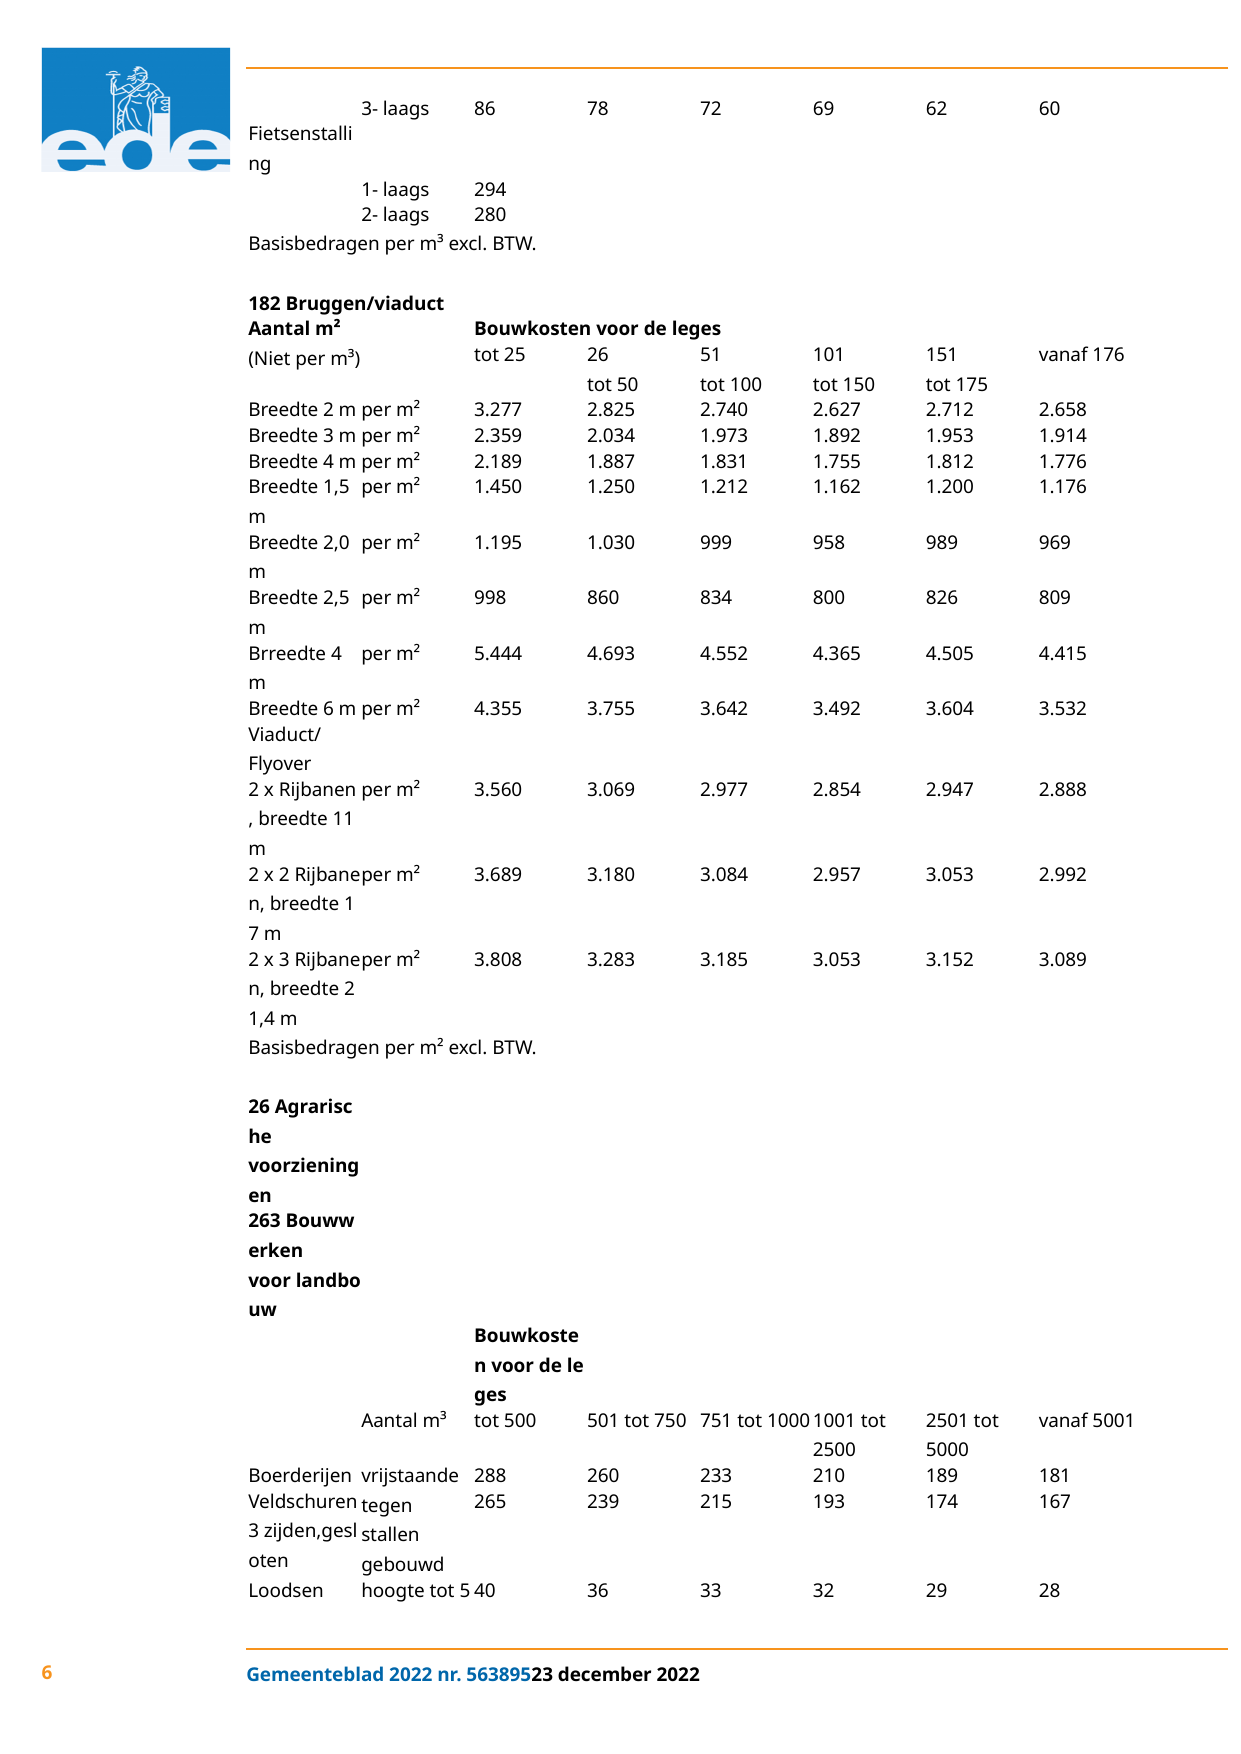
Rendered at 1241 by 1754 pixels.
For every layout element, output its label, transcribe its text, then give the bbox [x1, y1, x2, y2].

table_cell [926, 121, 1038, 176]
table_cell 265 [474, 1488, 587, 1577]
table_cell per m² [361, 861, 474, 946]
table_cell 4.552 [700, 640, 813, 695]
table_cell 3.053 [926, 861, 1038, 946]
table_cell [813, 1322, 926, 1407]
table_cell per m² [361, 695, 474, 721]
table_cell [700, 1208, 813, 1322]
table_cell 1.812 [926, 448, 1038, 474]
table_cell [813, 721, 926, 776]
table_cell [926, 721, 1038, 776]
table_cell 1.030 [587, 529, 700, 584]
table_cell 860 [587, 584, 700, 640]
table_cell 33 [700, 1577, 813, 1603]
table_cell [926, 1208, 1038, 1322]
table_cell [813, 202, 926, 227]
table_cell [700, 121, 813, 176]
table_cell 3- laags [361, 95, 474, 121]
table_cell 151 tot 175 [926, 341, 1038, 397]
table_cell [813, 121, 926, 176]
table_cell 3.180 [587, 861, 700, 946]
table_cell 2.957 [813, 861, 926, 946]
table_cell 1.200 [926, 474, 1038, 529]
table_cell [700, 721, 813, 776]
table_cell per m² [361, 640, 474, 695]
table_cell 3.532 [1039, 695, 1152, 721]
table_cell 3.069 [587, 776, 700, 861]
table_cell 998 [474, 584, 587, 640]
table_cell 4.415 [1039, 640, 1152, 695]
table_cell 233 [700, 1463, 813, 1488]
table_cell hoogte tot 5 [361, 1577, 474, 1603]
table_cell Viaduct/Flyover [248, 721, 361, 776]
table_cell per m² [361, 474, 474, 529]
table_cell [361, 1208, 474, 1322]
table_cell 215 [700, 1488, 813, 1577]
table_cell 210 [813, 1463, 926, 1488]
table_cell 2.658 [1039, 397, 1152, 422]
table_cell per m² [361, 776, 474, 861]
table_cell vanaf 5001 [1039, 1407, 1152, 1462]
table_cell Aantal m³ [361, 1407, 474, 1462]
table_header [361, 1093, 474, 1208]
table_header 182 Bruggen/viaduct [248, 290, 1152, 316]
table_cell 3.084 [700, 861, 813, 946]
table_cell 193 [813, 1488, 926, 1577]
table_cell 2.825 [587, 397, 700, 422]
table_cell 3.755 [587, 695, 700, 721]
table_cell 181 [1039, 1463, 1152, 1488]
table_cell tot 500 [474, 1407, 587, 1462]
table_cell 2.740 [700, 397, 813, 422]
table_cell [587, 721, 700, 776]
table_cell tot 25 [474, 341, 587, 397]
table_cell 2501 tot 5000 [926, 1407, 1038, 1462]
table_cell Loodsen [248, 1577, 361, 1603]
table_cell 800 [813, 584, 926, 640]
table_header [926, 1093, 1038, 1208]
table_cell 69 [813, 95, 926, 121]
table_cell 1.776 [1039, 448, 1152, 474]
table_cell [813, 176, 926, 202]
table_cell [248, 176, 361, 202]
table_cell Breedte 6 m [248, 695, 361, 721]
table_cell 1.914 [1039, 422, 1152, 448]
table_cell 958 [813, 529, 926, 584]
table_cell Boerderijen [248, 1463, 361, 1488]
table_cell 28 [1039, 1577, 1152, 1603]
table_cell 3.808 [474, 946, 587, 1031]
table_cell 4.693 [587, 640, 700, 695]
table_header [1039, 1093, 1152, 1208]
table_cell Breedte 1,5 m [248, 474, 361, 529]
table_cell per m² [361, 946, 474, 1031]
table_cell [926, 202, 1038, 227]
table_cell 2.888 [1039, 776, 1152, 861]
table_cell 2.034 [587, 422, 700, 448]
table_cell 2.854 [813, 776, 926, 861]
table_cell vrijstaande tegen stallen gebouwd [361, 1463, 474, 1577]
table_cell 1.250 [587, 474, 700, 529]
table_cell 189 [926, 1463, 1038, 1488]
table_cell 86 [474, 95, 587, 121]
table_cell 1001 tot 2500 [813, 1407, 926, 1462]
table_cell 501 tot 750 [587, 1407, 700, 1462]
table_cell [1039, 1208, 1152, 1322]
table_cell 2.189 [474, 448, 587, 474]
table_cell 2 x Rijbanen, breedte 11 m [248, 776, 361, 861]
table_cell Fietsenstalling [248, 121, 361, 176]
table_cell 751 tot 1000 [700, 1407, 813, 1462]
table_cell 263 Bouwwerken voor landbouw [248, 1208, 361, 1322]
table_cell 1.162 [813, 474, 926, 529]
table_cell [587, 121, 700, 176]
table_cell 60 [1039, 95, 1152, 121]
table_cell [1039, 1322, 1152, 1407]
table_cell Breedte 2,5 m [248, 584, 361, 640]
table_cell [1039, 721, 1152, 776]
table_cell 32 [813, 1577, 926, 1603]
table_cell 1.892 [813, 422, 926, 448]
table_cell [248, 202, 361, 227]
table_cell 969 [1039, 529, 1152, 584]
table_cell 101 tot 150 [813, 341, 926, 397]
table_cell Bouwkosten voor de leges [474, 1322, 587, 1407]
table_cell 280 [474, 202, 587, 227]
table_cell 1.195 [474, 529, 587, 584]
table_cell 167 [1039, 1488, 1152, 1577]
table_cell 1.831 [700, 448, 813, 474]
table_cell Brreedte 4 m [248, 640, 361, 695]
table_cell 3.492 [813, 695, 926, 721]
table_cell [700, 1322, 813, 1407]
table_cell 999 [700, 529, 813, 584]
table_cell 62 [926, 95, 1038, 121]
table_cell [361, 721, 474, 776]
table_cell 26 tot 50 [587, 341, 700, 397]
table_cell 239 [587, 1488, 700, 1577]
table_cell [587, 1208, 700, 1322]
table_cell 834 [700, 584, 813, 640]
table_cell 2 x 2 Rijbanen, breedte 17 m [248, 861, 361, 946]
table_cell 809 [1039, 584, 1152, 640]
table_cell 78 [587, 95, 700, 121]
table_cell Veldschuren 3 zijden,gesloten [248, 1488, 361, 1577]
text Basisbedragen per m² excl. BTW. [248, 1034, 1152, 1060]
table_cell 2.977 [700, 776, 813, 861]
table_cell [361, 121, 474, 176]
table_cell [587, 202, 700, 227]
table_cell 294 [474, 176, 587, 202]
table_cell Bouwkosten voor de leges [474, 316, 1152, 341]
table_header 26 Agrarische voorzieningen [248, 1093, 361, 1208]
table_header [813, 1093, 926, 1208]
table_cell 36 [587, 1577, 700, 1603]
table_cell per m² [361, 422, 474, 448]
table_cell [587, 1322, 700, 1407]
table_header [700, 1093, 813, 1208]
table_cell 4.355 [474, 695, 587, 721]
table_cell [700, 176, 813, 202]
table_cell 3.642 [700, 695, 813, 721]
table_cell 2- laags [361, 202, 474, 227]
table_cell per m² [361, 584, 474, 640]
table_cell [813, 1208, 926, 1322]
table_cell 3.604 [926, 695, 1038, 721]
table_cell [1039, 202, 1152, 227]
table_cell 288 [474, 1463, 587, 1488]
table_cell 2.359 [474, 422, 587, 448]
table_cell 174 [926, 1488, 1038, 1577]
table_cell 40 [474, 1577, 587, 1603]
table_cell Breedte 2 m [248, 397, 361, 422]
table_cell 2.992 [1039, 861, 1152, 946]
picture [41, 47, 231, 172]
table_cell 3.053 [813, 946, 926, 1031]
table_cell [474, 1208, 587, 1322]
table_cell 3.560 [474, 776, 587, 861]
table_cell Breedte 4 m [248, 448, 361, 474]
table_cell 2 x 3 Rijbanen, breedte 21,4 m [248, 946, 361, 1031]
table_cell 989 [926, 529, 1038, 584]
table_header [474, 1093, 587, 1208]
table_cell vanaf 176 [1039, 341, 1152, 397]
table_cell 1.212 [700, 474, 813, 529]
table_cell 3.277 [474, 397, 587, 422]
table_header [587, 1093, 700, 1208]
table_cell per m² [361, 448, 474, 474]
table_cell [248, 1407, 361, 1462]
table_cell [248, 95, 361, 121]
table_cell 826 [926, 584, 1038, 640]
table_cell Breedte 2,0 m [248, 529, 361, 584]
table_cell 3.152 [926, 946, 1038, 1031]
table_cell 2.712 [926, 397, 1038, 422]
table_cell Aantal m² (Niet per m³) [248, 316, 474, 397]
table_cell 2.627 [813, 397, 926, 422]
table_cell 4.365 [813, 640, 926, 695]
table_cell [248, 1322, 361, 1407]
table_cell [474, 721, 587, 776]
table_cell 3.185 [700, 946, 813, 1031]
table_cell per m² [361, 529, 474, 584]
table_cell [587, 176, 700, 202]
table_cell 1.176 [1039, 474, 1152, 529]
table_cell 3.089 [1039, 946, 1152, 1031]
table_cell [926, 176, 1038, 202]
table_cell [361, 1322, 474, 1407]
table_cell [700, 202, 813, 227]
table_cell 1.887 [587, 448, 700, 474]
table_cell 260 [587, 1463, 700, 1488]
table_cell per m² [361, 397, 474, 422]
table_cell 1- laags [361, 176, 474, 202]
text Basisbedragen per m³ excl. BTW. [248, 231, 1152, 256]
table_cell [474, 121, 587, 176]
table_cell 1.953 [926, 422, 1038, 448]
table_cell 2.947 [926, 776, 1038, 861]
table_cell 5.444 [474, 640, 587, 695]
table_cell 3.283 [587, 946, 700, 1031]
table_cell 51 tot 100 [700, 341, 813, 397]
table_cell 4.505 [926, 640, 1038, 695]
table_cell 1.450 [474, 474, 587, 529]
table_cell 1.973 [700, 422, 813, 448]
table_cell 1.755 [813, 448, 926, 474]
table_cell [1039, 121, 1152, 176]
table_cell [926, 1322, 1038, 1407]
table_cell Breedte 3 m [248, 422, 361, 448]
table_cell 29 [926, 1577, 1038, 1603]
table_cell [1039, 176, 1152, 202]
table_cell 3.689 [474, 861, 587, 946]
table_cell 72 [700, 95, 813, 121]
